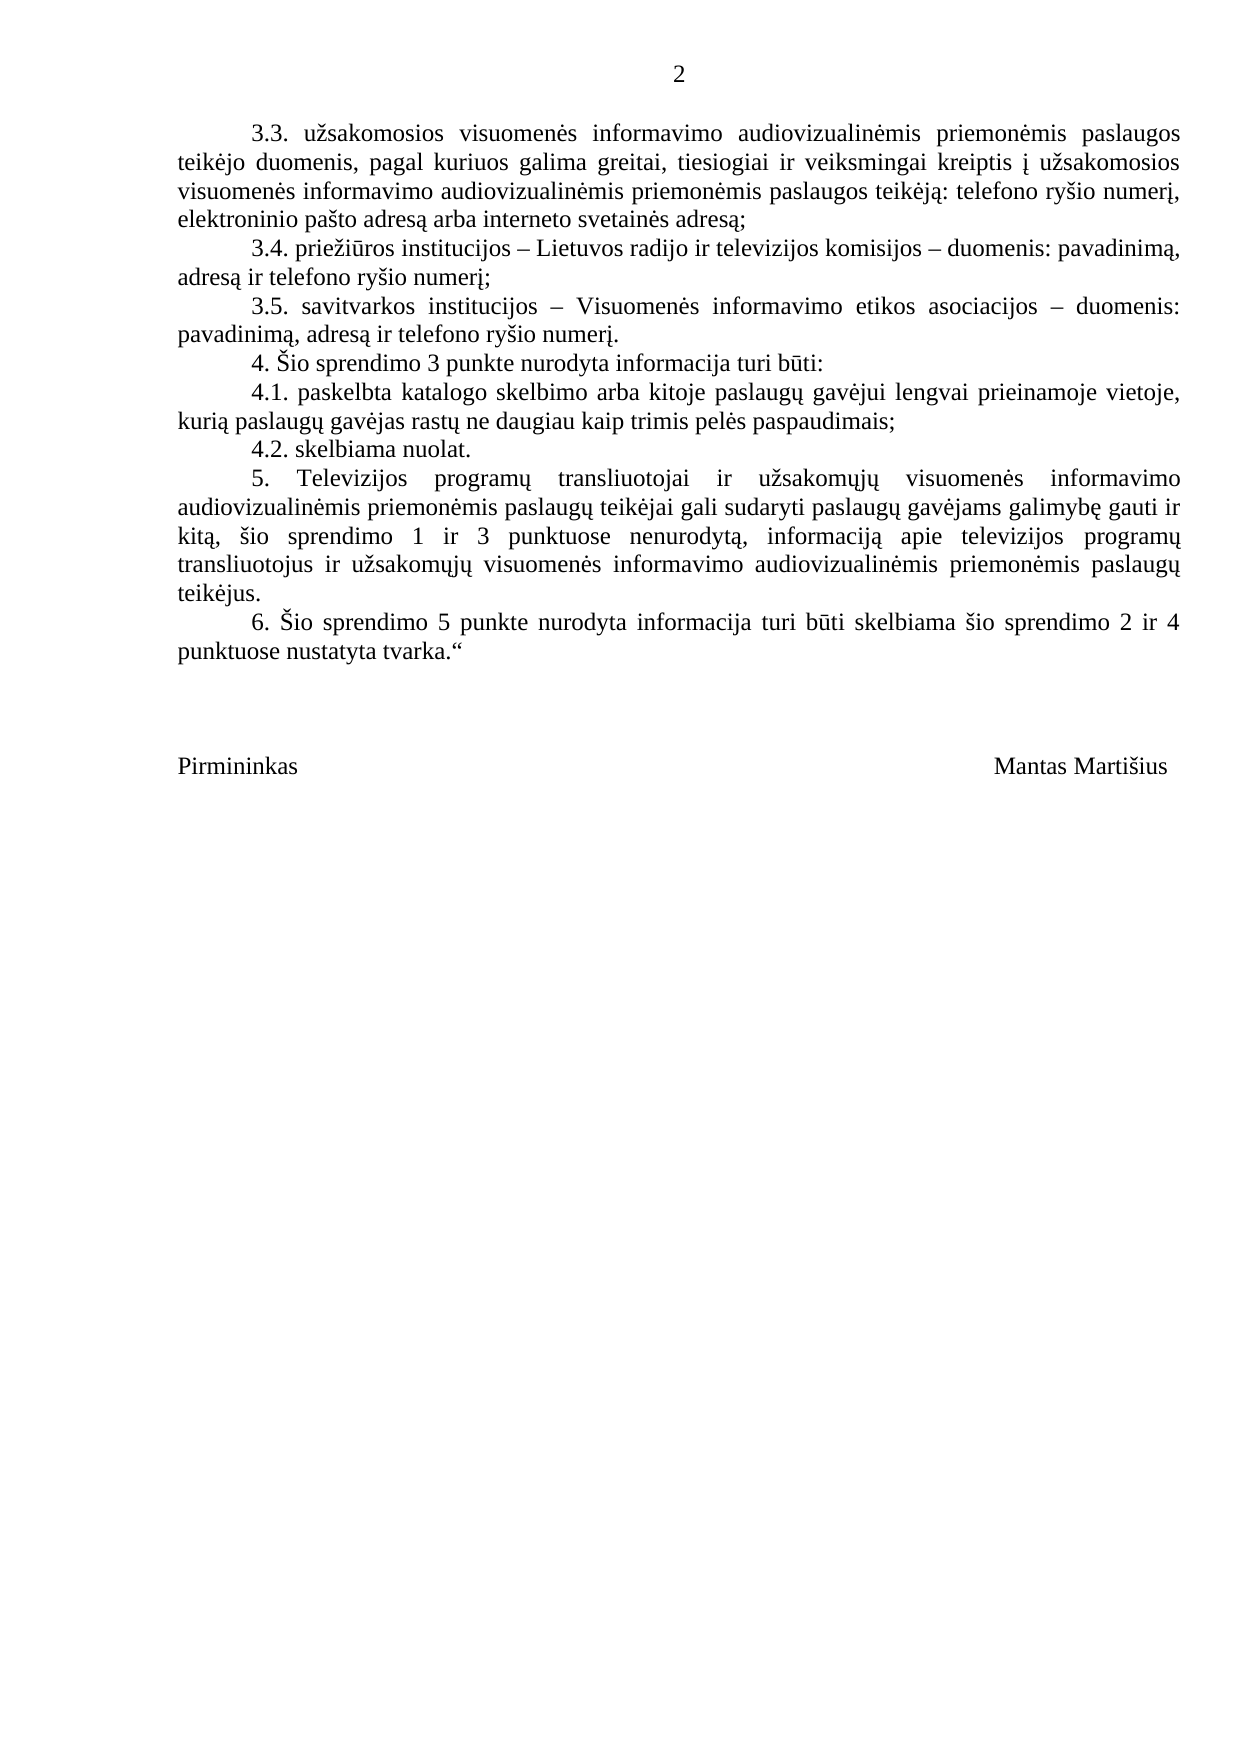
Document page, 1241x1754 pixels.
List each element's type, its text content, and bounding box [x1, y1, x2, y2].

text 4.1. paskelbta katalogo skelbimo arba kitoje paslaugų gavėjui lengvai prieinamoje vietoje, kurią paslaugų gavėjas rastų ne daugiau kaip trimis pelės paspaudimais; [177, 377, 1181, 434]
text 3.3. užsakomosios visuomenės informavimo audiovizualinėmis priemonėmis paslaugos teikėjo duomenis, pagal kuriuos galima greitai, tiesiogiai ir veiksmingai kreiptis į užsakomosios visuomenės informavimo audiovizualinėmis priemonėmis paslaugos teikėją: telefono ryšio numerį, elektroninio pašto adresą arba interneto svetainės adresą; [177, 118, 1181, 233]
text 5. Televizijos programų transliuotojai ir užsakomųjų visuomenės informavimo audiovizualinėmis priemonėmis paslaugų teikėjai gali sudaryti paslaugų gavėjams galimybę gauti ir kitą, šio sprendimo 1 ir 3 punktuose nenurodytą, informaciją apie televizijos programų transliuotojus ir užsakomųjų visuomenės informavimo audiovizualinėmis priemonėmis paslaugų teikėjus. [177, 463, 1181, 607]
text Pirmininkas Mantas Martišius [177, 751, 1181, 779]
text 4.2. skelbiama nuolat. [177, 434, 1181, 463]
text 3.4. priežiūros institucijos – Lietuvos radijo ir televizijos komisijos – duomenis: pavadinimą, adresą ir telefono ryšio numerį; [177, 233, 1181, 291]
text 4. Šio sprendimo 3 punkte nurodyta informacija turi būti: [177, 348, 1181, 377]
text 6. Šio sprendimo 5 punkte nurodyta informacija turi būti skelbiama šio sprendimo 2 ir 4 punktuose nustatyta tvarka.“ [177, 607, 1181, 664]
text 3.5. savitvarkos institucijos – Visuomenės informavimo etikos asociacijos – duomenis: pavadinimą, adresą ir telefono ryšio numerį. [177, 291, 1181, 348]
